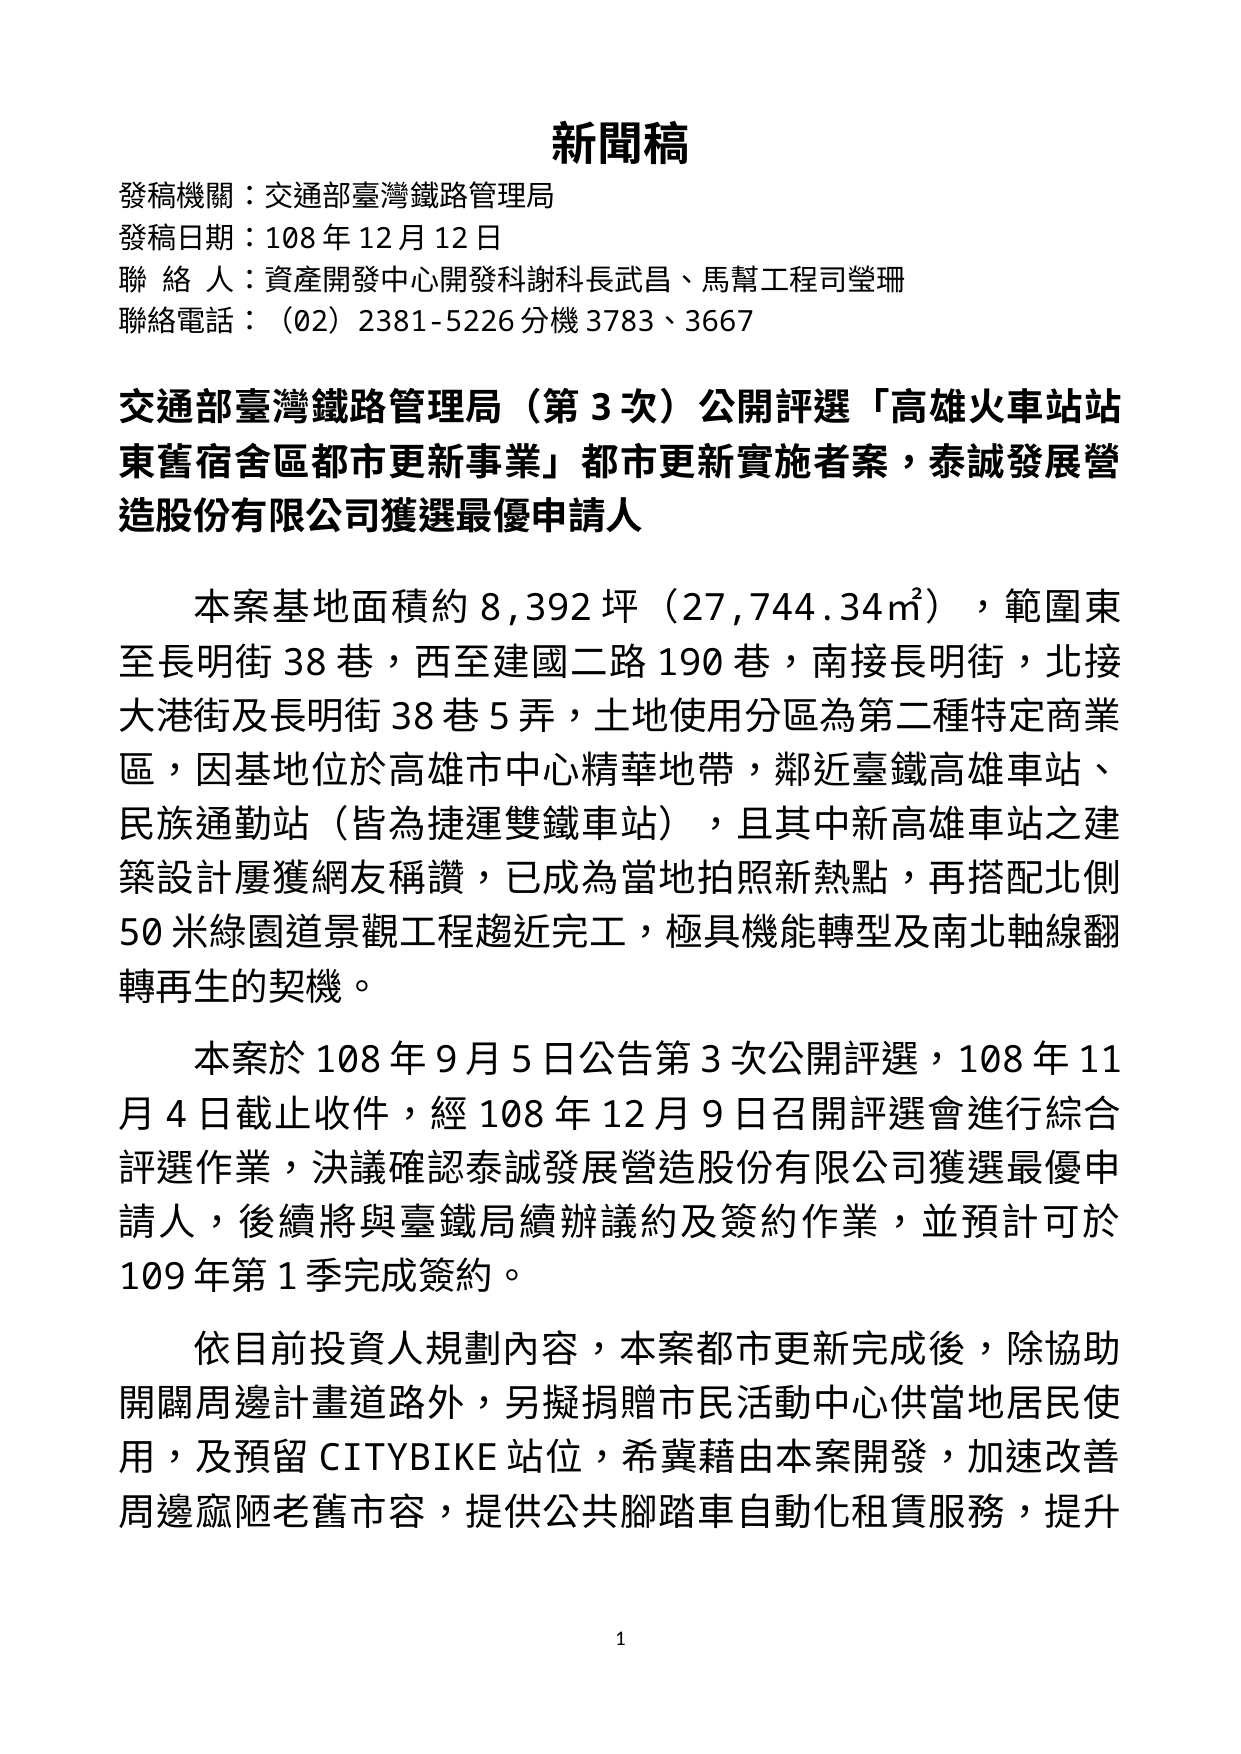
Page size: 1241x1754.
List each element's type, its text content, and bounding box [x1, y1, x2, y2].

text 本案於108年9月5日公告第3次公開評選，108年11月4日截止收件，經108年12月9日召開評選會進行綜合評選作業，決議確認泰誠發展營造股份有限公司獲選最優申請人，後續將與臺鐵局續辦議約及簽約作業，並預計可於109年第1季完成簽約。 [118, 1029, 1122, 1300]
text 聯 絡 人：資產開發中心開發科謝科長武昌、馬幫工程司瑩珊 [118, 257, 1122, 298]
text 聯絡電話：（02）2381-5226分機3783、3667 [118, 298, 1122, 340]
text 發稿日期：108年12月12日 [118, 215, 1122, 257]
text 交通部臺灣鐵路管理局（第3次）公開評選「高雄火車站站東舊宿舍區都市更新事業」都市更新實施者案，泰誠發展營造股份有限公司獲選最優申請人 [118, 377, 1122, 540]
text 新聞稿 [118, 107, 1122, 173]
text 依目前投資人規劃內容，本案都市更新完成後，除協助開闢周邊計畫道路外，另擬捐贈市民活動中心供當地居民使用，及預留CITYBIKE站位，希冀藉由本案開發，加速改善周邊窳陋老舊市容，提供公共腳踏車自動化租賃服務，提升 [118, 1319, 1122, 1536]
text 發稿機關：交通部臺灣鐵路管理局 [118, 173, 1122, 215]
text 本案基地面積約8,392坪（27,744.34㎡），範圍東至長明街38巷，西至建國二路190巷，南接長明街，北接大港街及長明街38巷5弄，土地使用分區為第二種特定商業區，因基地位於高雄市中心精華地帶，鄰近臺鐵高雄車站、民族通勤站（皆為捷運雙鐵車站），且其中新高雄車站之建築設計屢獲網友稱讚，已成為當地拍照新熱點，再搭配北側50米綠園道景觀工程趨近完工，極具機能轉型及南北軸線翻轉再生的契機。 [118, 577, 1122, 1011]
